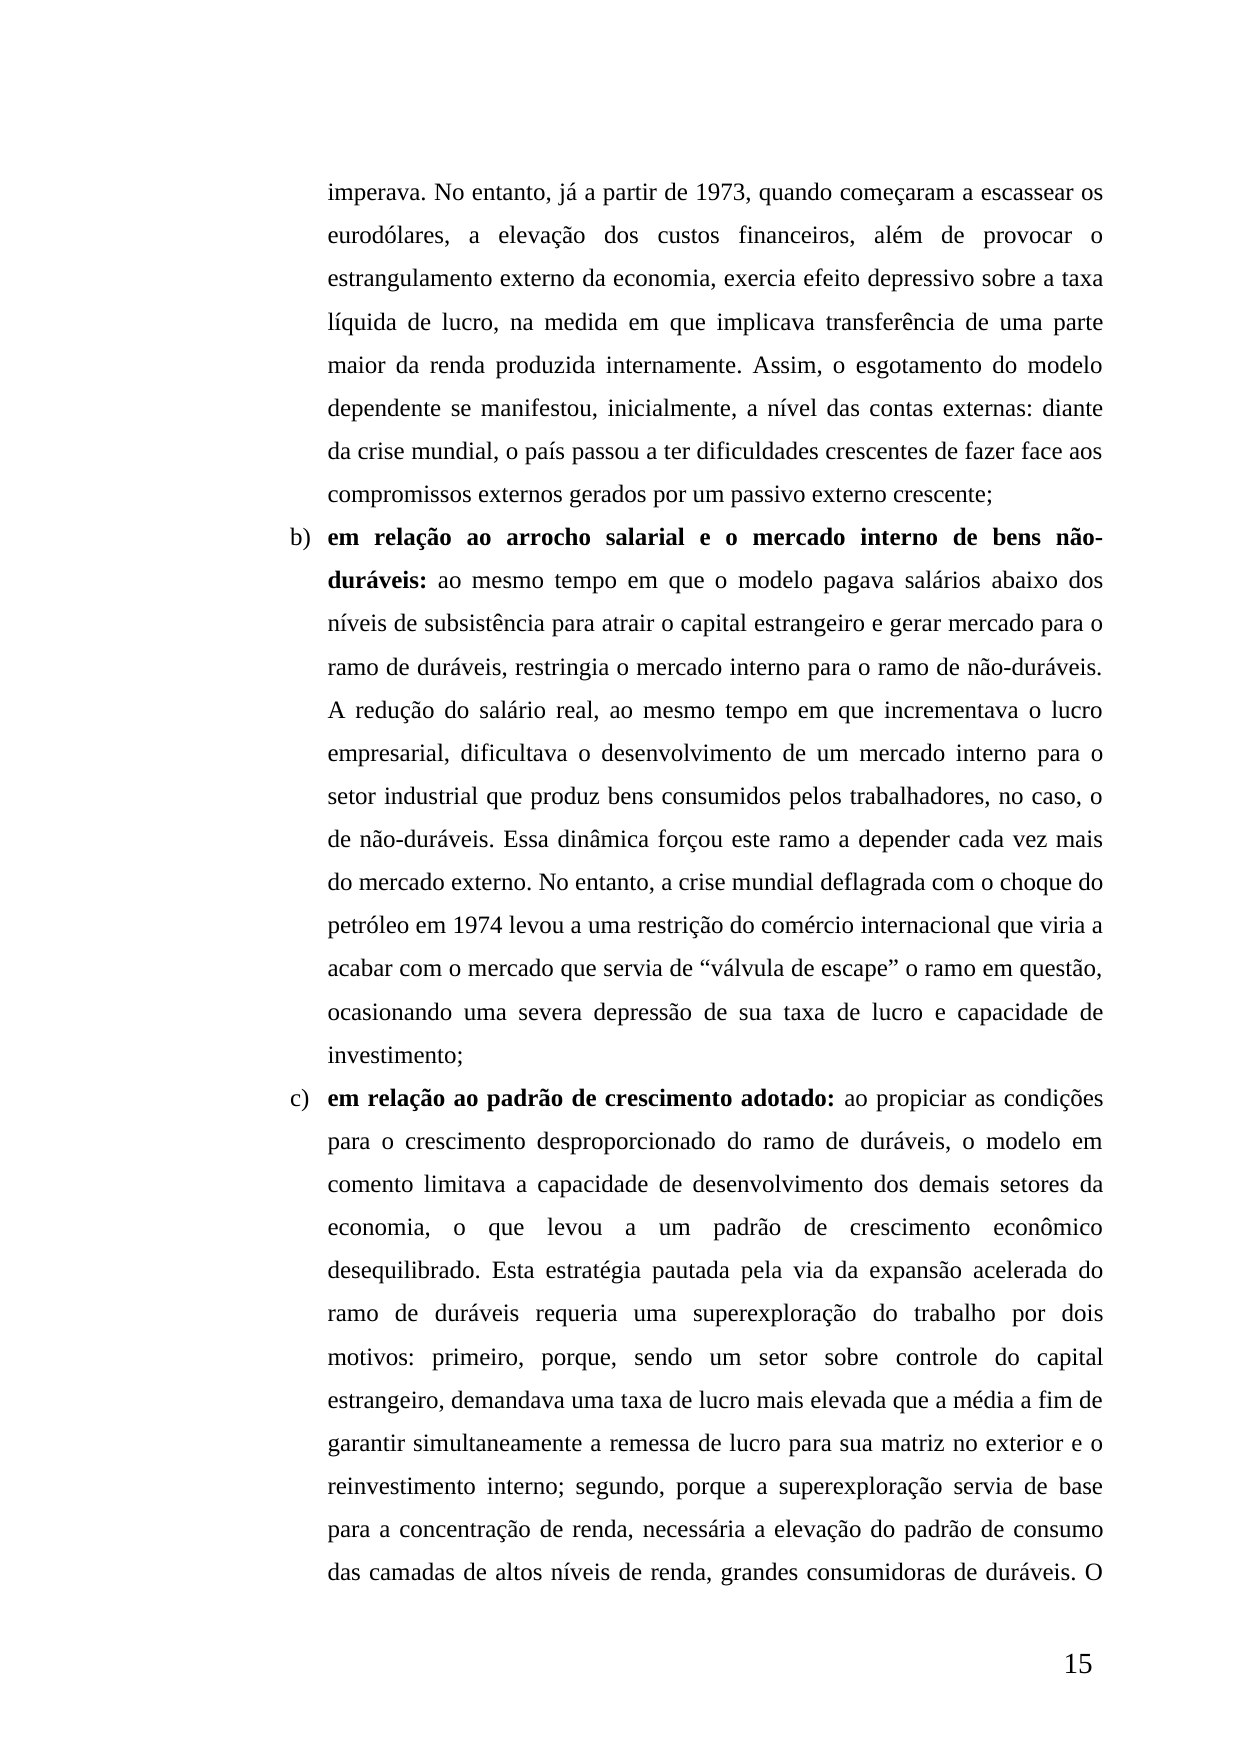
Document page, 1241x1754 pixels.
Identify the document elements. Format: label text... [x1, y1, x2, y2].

list em relação ao arrocho salarial e o mercado interno de bens não-duráveis: ao mesmo tempo em que o modelo pagava salários abaixo dos níveis de subsistência para atrair o capital estrangeiro e gerar mercado para o ramo de duráveis, restringia o mercado interno para o ramo de não-duráveis. A redução do salário real, ao mesmo tempo em que incrementava o lucro empresarial, dificultava o desenvolvimento de um mercado interno para o setor industrial que produz bens consumidos pelos trabalhadores, no caso, o de não-duráveis. Essa dinâmica forçou este ramo a depender cada vez mais do mercado externo. No entanto, a crise mundial deflagrada com o choque do petróleo em 1974 levou a uma restrição do comércio internacional que viria a acabar com o mercado que servia de “válvula de escape” o ramo em questão, ocasionando uma severa depressão de sua taxa de lucro e capacidade de investimento; [290, 522, 1104, 1068]
list em relação ao padrão de crescimento adotado: ao propiciar as condições para o crescimento desproporcionado do ramo de duráveis, o modelo em comento limitava a capacidade de desenvolvimento dos demais setores da economia, o que levou a um padrão de crescimento econômico desequilibrado. Esta estratégia pautada pela via da expansão acelerada do ramo de duráveis requeria uma superexploração do trabalho por dois motivos: primeiro, porque, sendo um setor sobre controle do capital estrangeiro, demandava uma taxa de lucro mais elevada que a média a fim de garantir simultaneamente a remessa de lucro para sua matriz no exterior e o reinvestimento interno; segundo, porque a superexploração servia de base para a concentração de renda, necessária a elevação do padrão de consumo das camadas de altos níveis de renda, grandes consumidoras de duráveis. O [290, 1083, 1104, 1586]
list imperava. No entanto, já a partir de 1973, quando começaram a escassear os eurodólares, a elevação dos custos financeiros, além de provocar o estrangulamento externo da economia, exercia efeito depressivo sobre a taxa líquida de lucro, na medida em que implicava transferência de uma parte maior da renda produzida internamente. Assim, o esgotamento do modelo dependente se manifestou, inicialmente, a nível das contas externas: diante da crise mundial, o país passou a ter dificuldades crescentes de fazer face aos compromissos externos gerados por um passivo externo crescente; [290, 177, 1104, 508]
